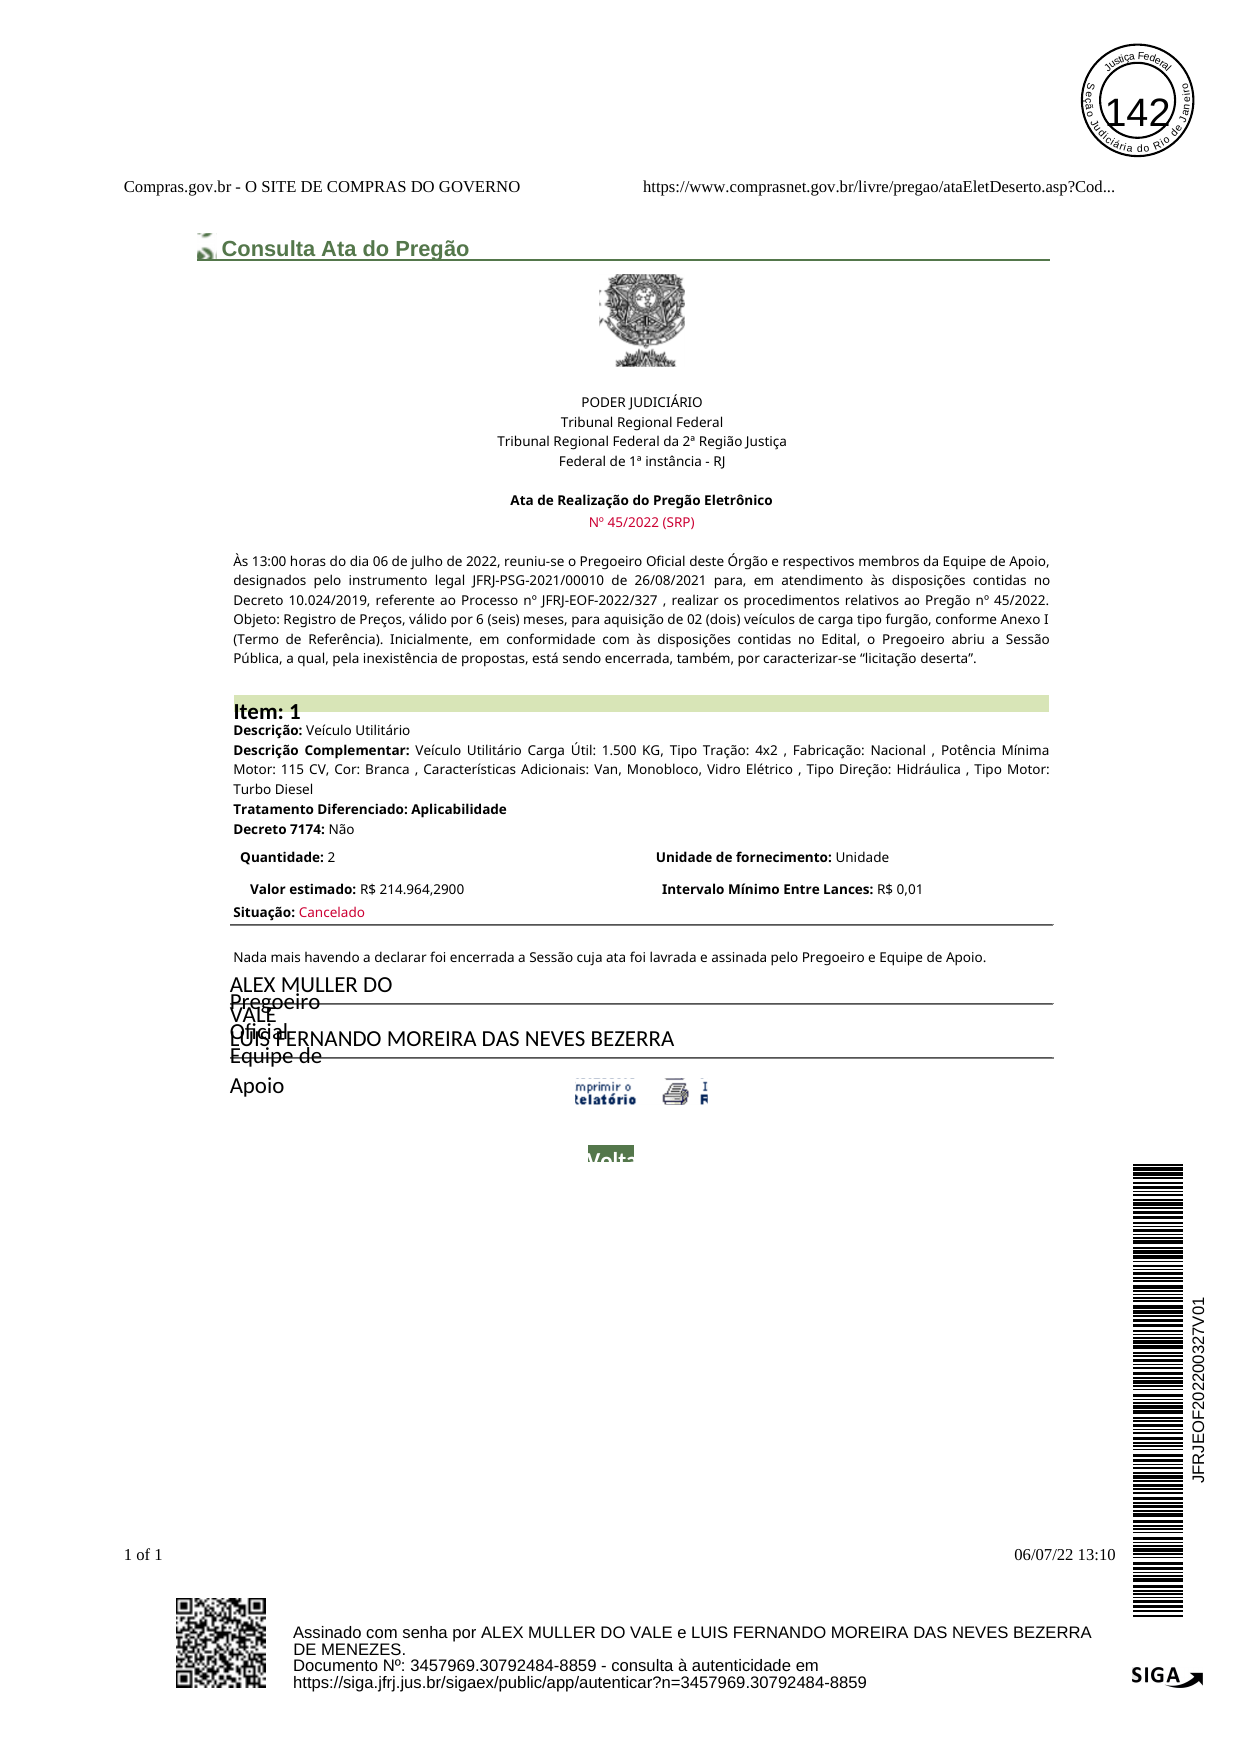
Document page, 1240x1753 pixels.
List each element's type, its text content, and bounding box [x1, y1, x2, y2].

text Tribunal Regional Federal [486, 413, 798, 431]
text Nº 45/2022 (SRP) [167, 513, 1115, 531]
text PODER JUDICIÁRIO [486, 393, 798, 411]
text Situação: Cancelado [233, 903, 1115, 921]
text Quantidade: 2 Unidade de fornecimento: Unidade [124, 841, 1115, 869]
text Às 13:00 horas do dia 06 de julho de 2022, reuniu-se o Pregoeiro Oficial deste Órgão e respectivos membros da Equipe de Apoio, designados pelo instrumento legal JFRJ-PSG-2021/00010 de 26/08/2021 para, em atendimento às disposições contidas no Decreto 10.024/2019, referente ao Processo nº JFRJ-EOF-2022/327 , realizar os procedimentos relativos ao Pregão nº 45/2022. Objeto: Registro de Preços, válido por 6 (seis) meses, para aquisição de 02 (dois) veículos de carga tipo furgão, conforme Anexo I (Termo de Referência). Inicialmente, em conformidade com às disposições contidas no Edital, o Pregoeiro abriu a Sessão Pública, a qual, pela inexistência de propostas, está sendo encerrada, também, por caracterizar-se “licitação deserta”. [233, 552, 1051, 667]
text Ata de Realização do Pregão Eletrônico [167, 491, 1115, 509]
text Tribunal Regional Federal da 2ª Região Justiça Federal de 1ª instância - RJ [486, 432, 798, 470]
text Tratamento Diferenciado: Aplicabilidade Decreto 7174: Não [233, 800, 550, 838]
text Compras.gov.br - O SITE DE COMPRAS DO GOVERNO https://www.comprasnet.gov.br/livre/pregao/ataEletDeserto.asp?Cod... [124, 177, 1115, 196]
text Nada mais havendo a declarar foi encerrada a Sessão cuja ata foi lavrada e assinada pelo Pregoeiro e Equipe de Apoio. [233, 948, 1051, 966]
text Descrição: Veículo Utilitário [233, 720, 1051, 739]
text Valor estimado: R$ 214.964,2900 Intervalo Mínimo Entre Lances: R$ 0,01 [124, 872, 1115, 900]
text Descrição Complementar: Veículo Utilitário Carga Útil: 1.500 KG, Tipo Tração: 4x2 , Fabricação: Nacional , Potência Mínima Motor: 115 CV, Cor: Branca , Características Adicionais: Van, Monobloco, Vidro Elétrico , Tipo Direção: Hidráulica , Tipo Motor: Turbo Diesel [233, 741, 1051, 798]
